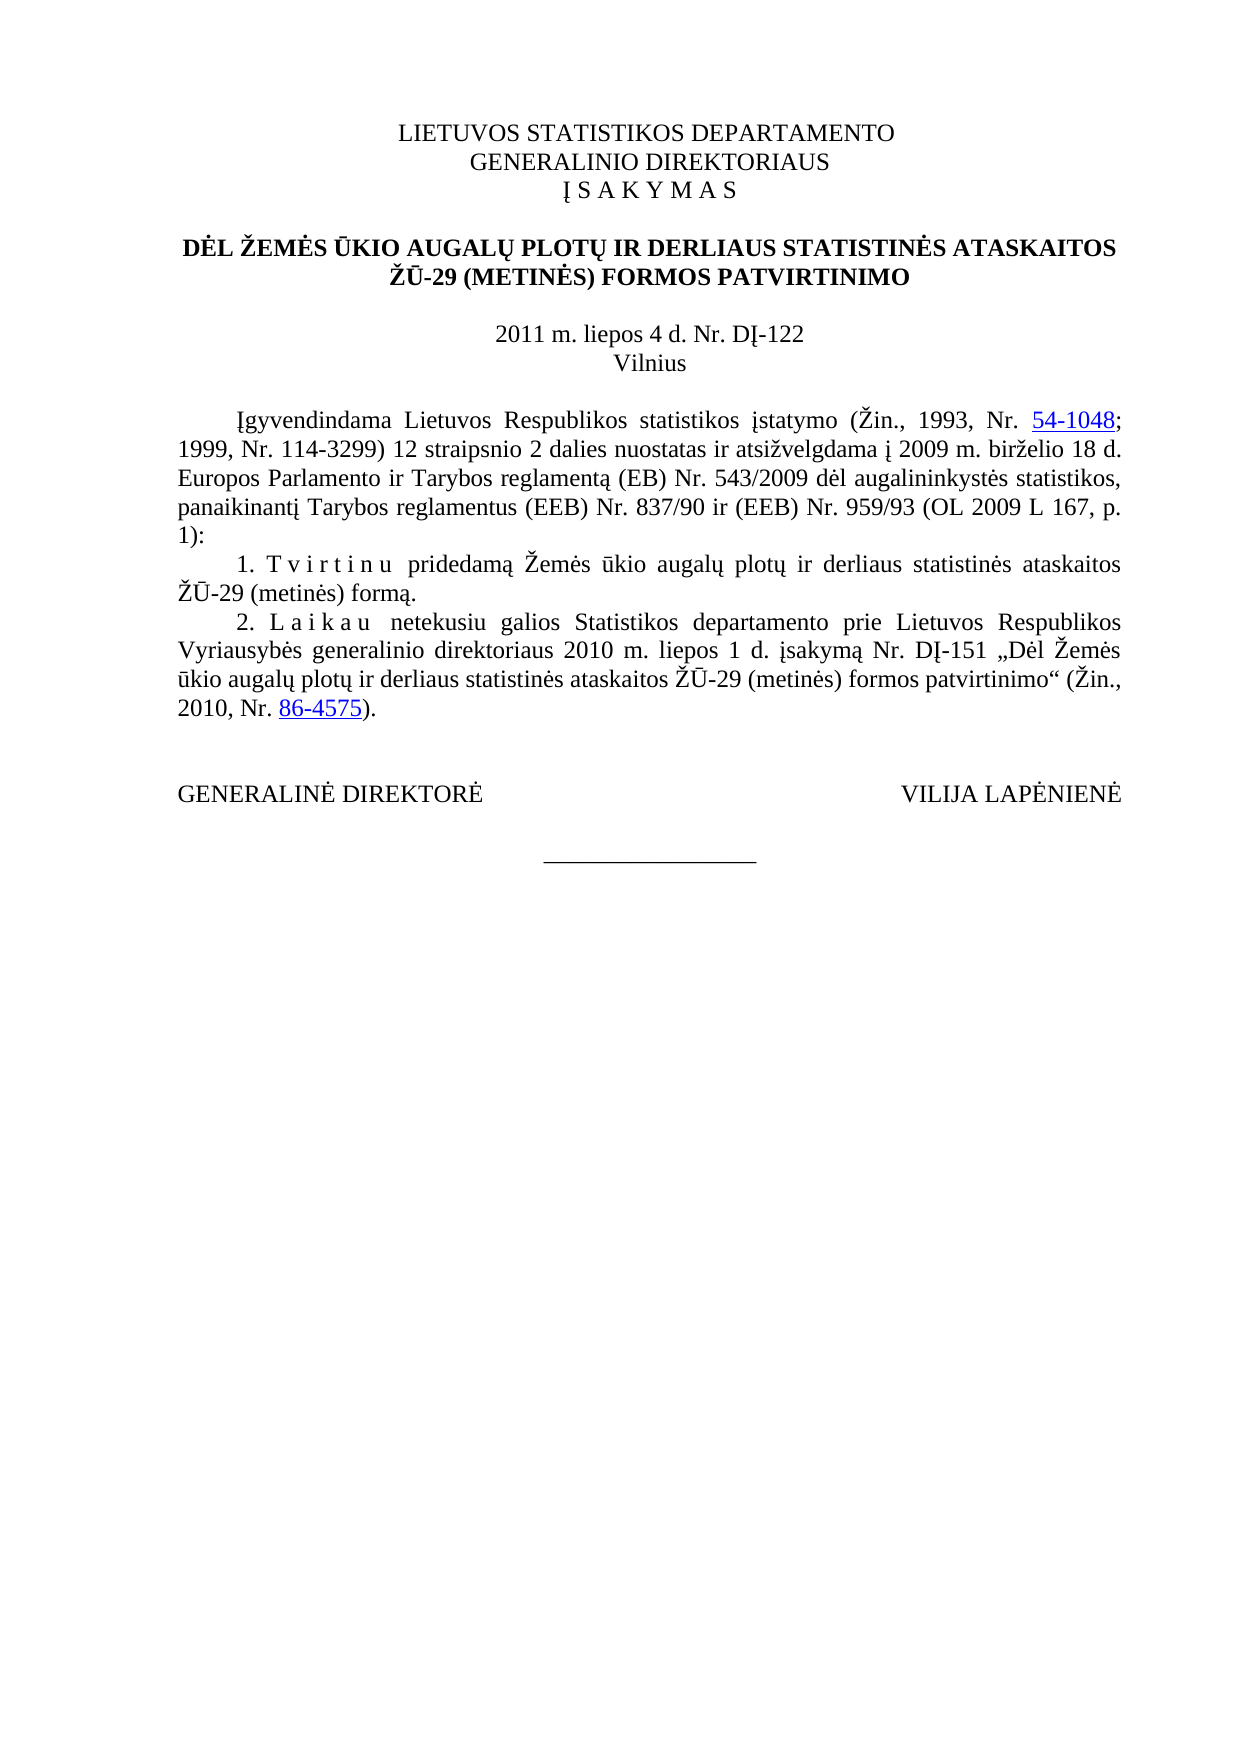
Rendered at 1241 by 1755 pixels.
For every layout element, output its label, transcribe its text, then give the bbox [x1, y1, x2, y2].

text 1. Tvirtinu pridedamą Žemės ūkio augalų plotų ir derliaus statistinės ataskaitos ŽŪ-29 (metinės) formą. [177, 549, 1122, 607]
text Vilnius [177, 348, 1122, 377]
text 2011 m. liepos 4 d. Nr. DĮ-122 [177, 319, 1122, 348]
text _________________ [177, 837, 1122, 866]
text LIETUVOS STATISTIKOS DEPARTAMENTO [177, 118, 1122, 147]
text DĖL ŽEMĖS ŪKIO AUGALŲ PLOTŲ IR DERLIAUS STATISTINĖS ATASKAITOS ŽŪ-29 (METINĖS) FORMOS PATVIRTINIMO [177, 233, 1122, 291]
text ĮSAKYMAS [177, 176, 1122, 204]
text Įgyvendindama Lietuvos Respublikos statistikos įstatymo (Žin., 1993, Nr. 54-1048; 1999, Nr. 114-3299) 12 straipsnio 2 dalies nuostatas ir atsižvelgdama į 2009 m. birželio 18 d. Europos Parlamento ir Tarybos reglamentą (EB) Nr. 543/2009 dėl augalininkystės statistikos, panaikinantį Tarybos reglamentus (EEB) Nr. 837/90 ir (EEB) Nr. 959/93 (OL 2009 L 167, p. 1): [177, 406, 1122, 549]
text 2. Laikau netekusiu galios Statistikos departamento prie Lietuvos Respublikos Vyriausybės generalinio direktoriaus 2010 m. liepos 1 d. įsakymą Nr. DĮ-151 „Dėl Žemės ūkio augalų plotų ir derliaus statistinės ataskaitos ŽŪ-29 (metinės) formos patvirtinimo“ (Žin., 2010, Nr. 86-4575). [177, 607, 1122, 722]
text Generalinė direktorė Vilija Lapėnienė [177, 779, 1122, 808]
text GENERALINIO DIREKTORIAUS [177, 147, 1122, 176]
